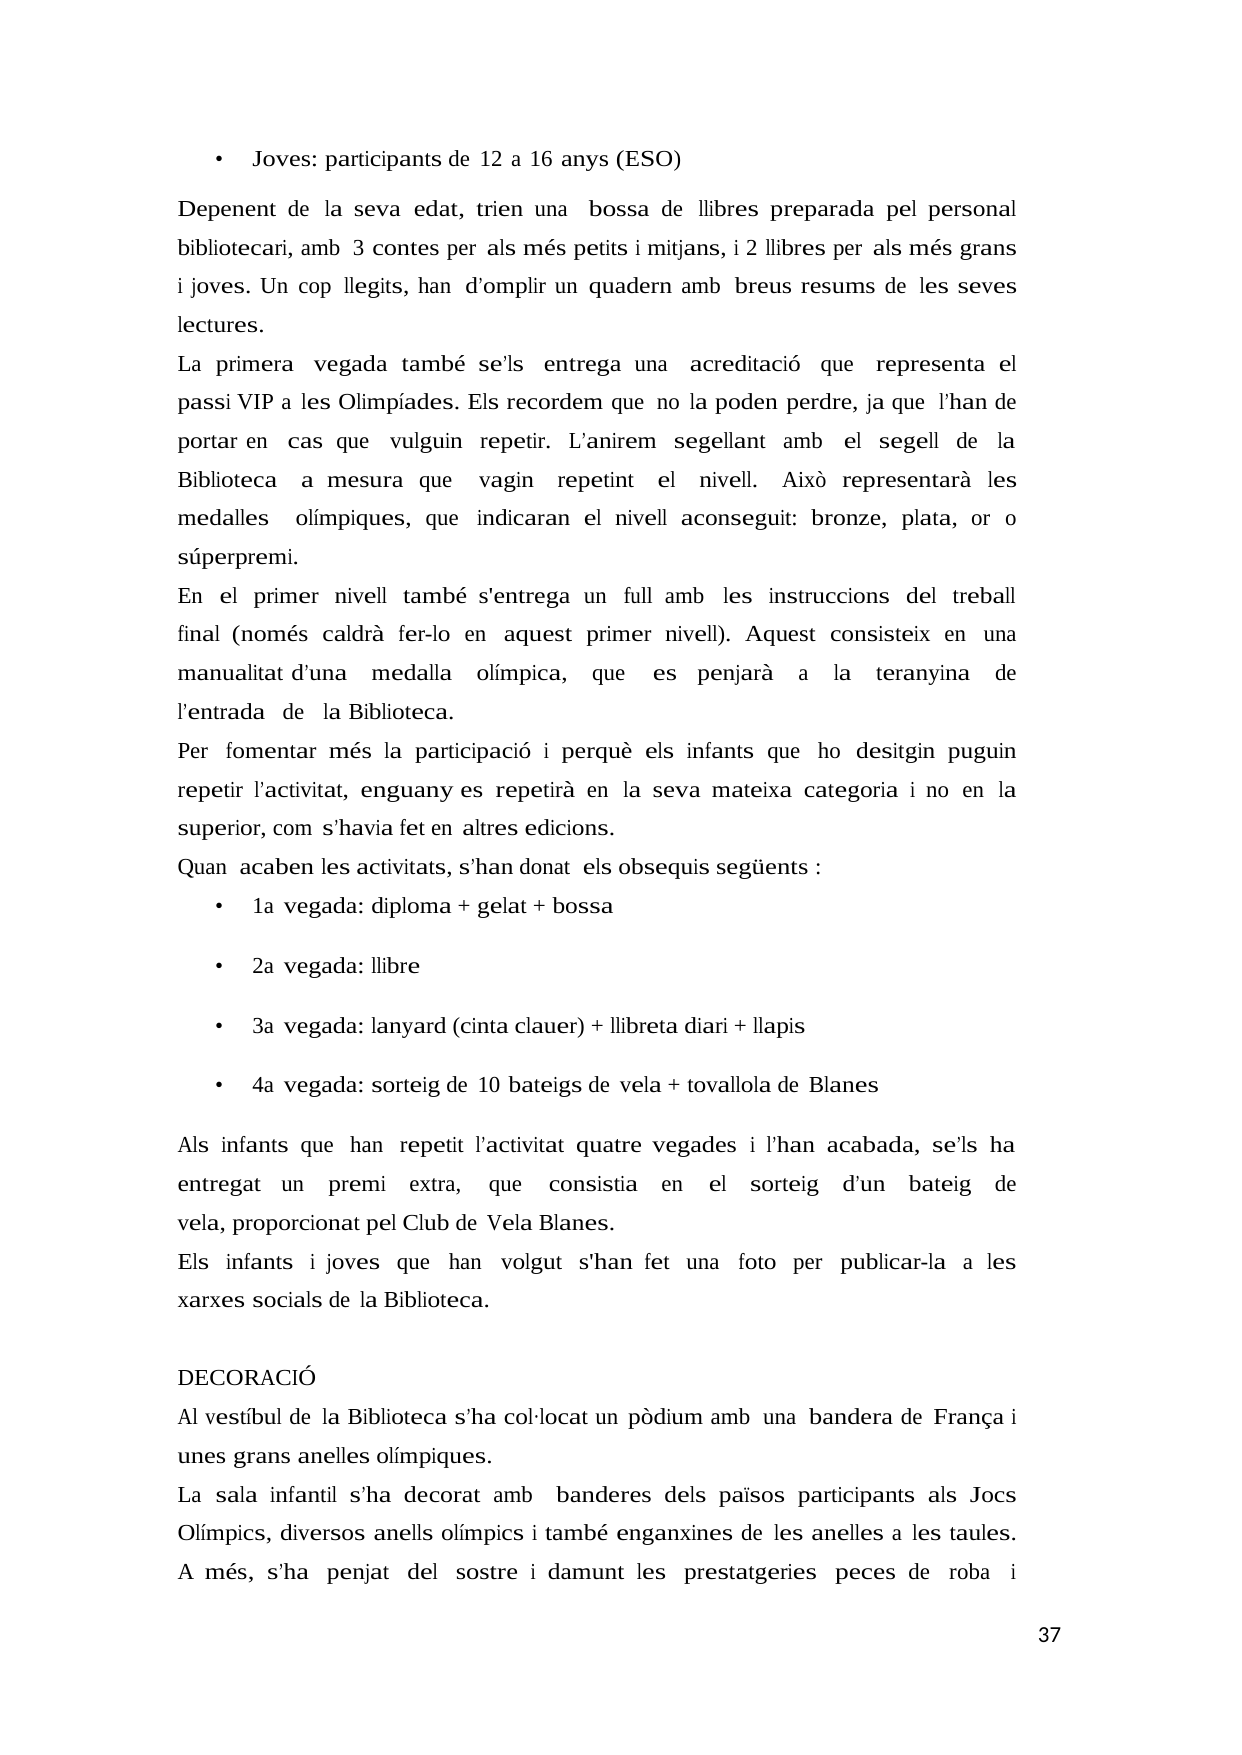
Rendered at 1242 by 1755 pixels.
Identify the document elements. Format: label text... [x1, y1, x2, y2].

text • 4a vegada: sorteig de 10 bateigs de vela + tovallola de Blanes [215, 1072, 1077, 1098]
text La primera vegada també se’ls entrega una acreditació que representa el passi VIP a les Olimpíades. Els recordem que no la poden perdre, ja que l’han de portar en cas que vulguin repetir. L’anirem segellant amb el segell de la Biblioteca a mesura que vagin repetint el nivell. Això representarà les medalles olímpiques, que indicaran el nivell aconseguit: bronze, plata, or o súperpremi. [177, 350, 1017, 569]
text • Joves: participants de 12 a 16 anys (ESO) [215, 145, 1077, 172]
text DECORACIÓ [177, 1364, 323, 1391]
text Quan acaben les activitats, s’han donat els obsequis següents : [177, 853, 828, 880]
text • 1a vegada: diploma + gelat + bossa [215, 892, 1077, 918]
text La sala infantil s’ha decorat amb banderes dels països participants als Jocs Olímpics, diversos anells olímpics i també enganxines de les anelles a les taules. A més, s’ha penjat del sostre i damunt les prestatgeries peces de roba i [177, 1481, 1017, 1584]
text En el primer nivell també s'entrega un full amb les instruccions del treball final (només caldrà fer-lo en aquest primer nivell). Aquest consisteix en una manualitat d’una medalla olímpica, que es penjarà a la teranyina de l’entrada de la Biblioteca. [177, 582, 1017, 724]
text Depenent de la seva edat, trien una bossa de llibres preparada pel personal bibliotecari, amb 3 contes per als més petits i mitjans, i 2 llibres per als més grans i joves. Un cop llegits, han d’omplir un quadern amb breus resums de les seves lectures. [177, 195, 1017, 337]
text Al vestíbul de la Biblioteca s’ha col·locat un pòdium amb una bandera de França i unes grans anelles olímpiques. [177, 1403, 1017, 1468]
text Els infants i joves que han volgut s'han fet una foto per publicar-la a les xarxes socials de la Biblioteca. [177, 1248, 1017, 1313]
text Per fomentar més la participació i perquè els infants que ho desitgin puguin repetir l’activitat, enguany es repetirà en la seva mateixa categoria i no en la superior, com s’havia fet en altres edicions. [177, 737, 1017, 841]
text Als infants que han repetit l’activitat quatre vegades i l’han acabada, se’ls ha entregat un premi extra, que consistia en el sorteig d’un bateig de vela, proporcionat pel Club de Vela Blanes. [177, 1131, 1017, 1235]
text • 3a vegada: lanyard (cinta clauer) + llibreta diari + llapis [215, 1012, 1077, 1038]
text • 2a vegada: llibre [215, 952, 1077, 978]
